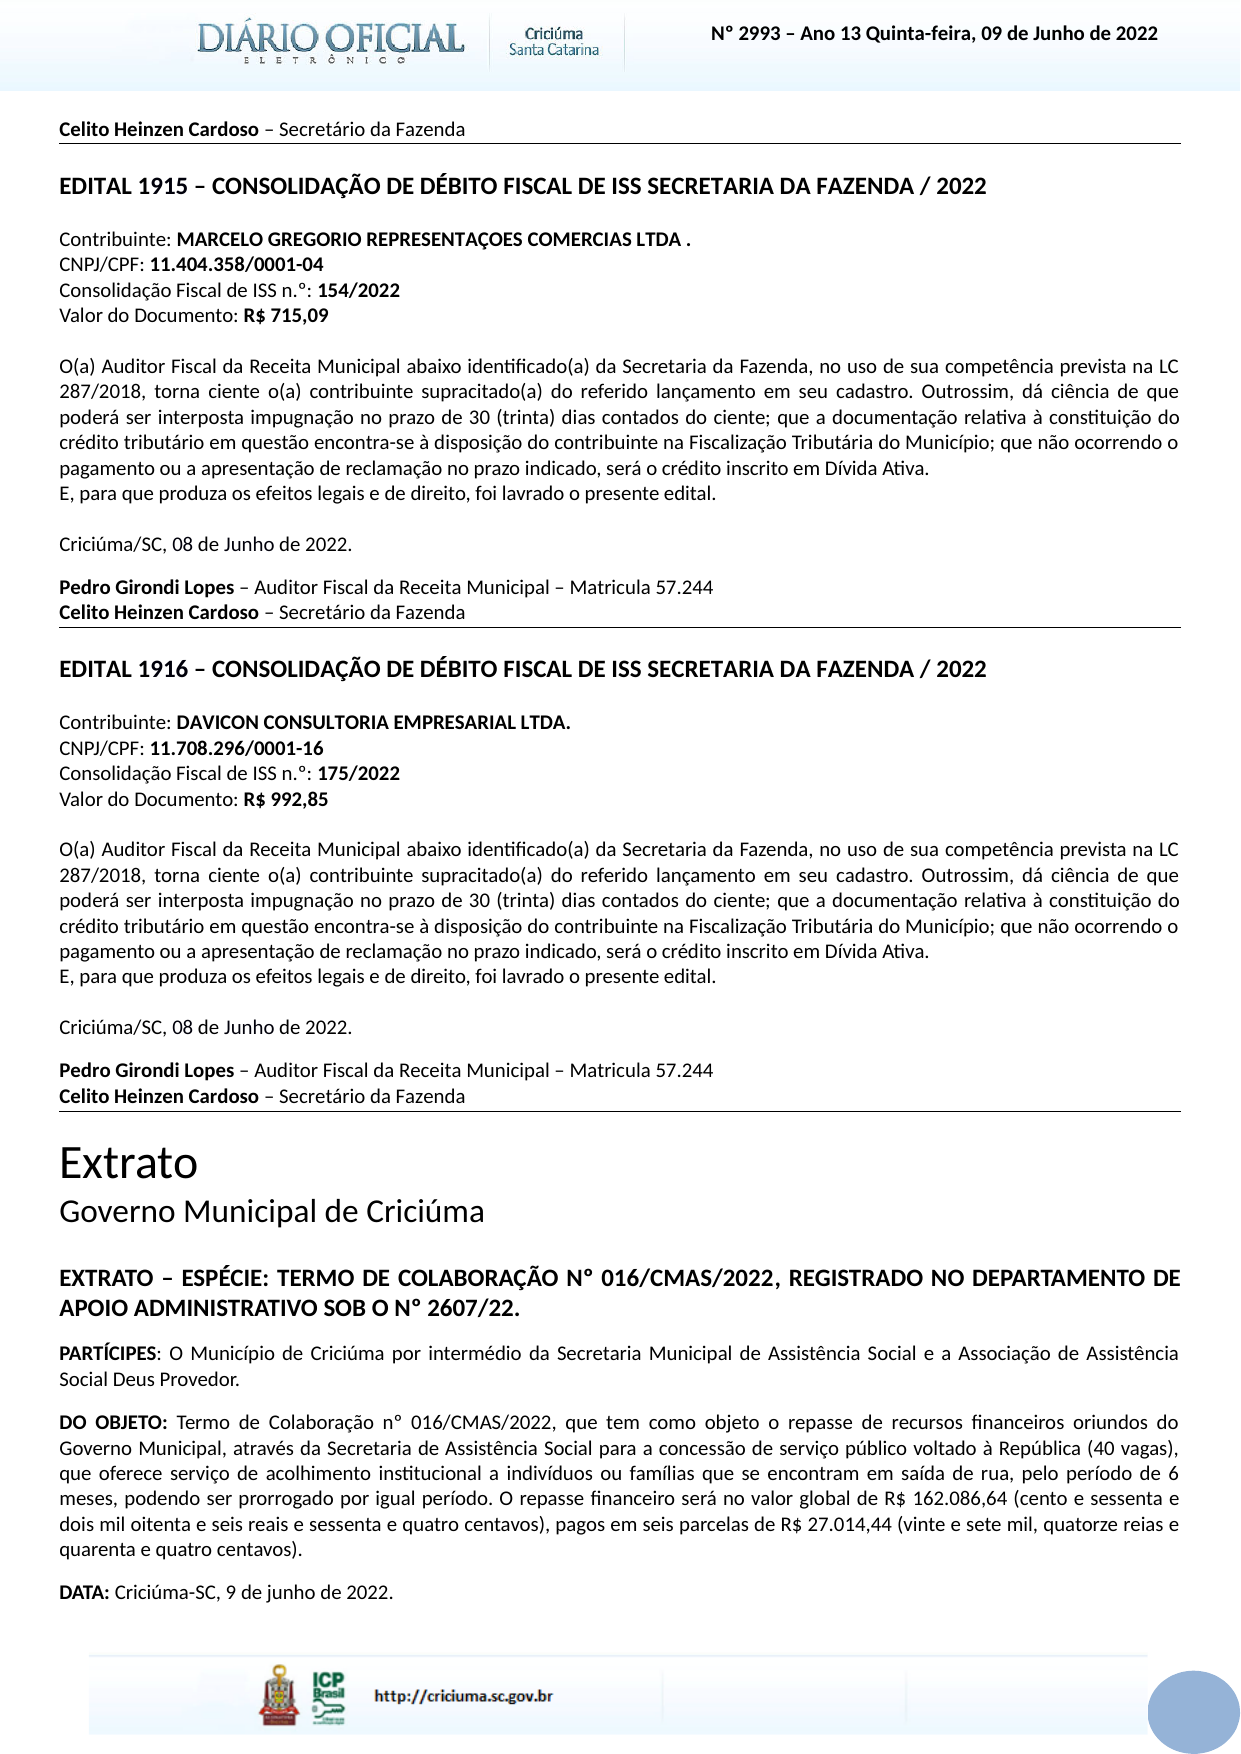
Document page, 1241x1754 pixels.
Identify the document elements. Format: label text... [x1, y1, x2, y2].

text Pedro Girondi Lopes – Auditor Fiscal da Receita Municipal – Matricula 57.244 [59, 574, 1181, 599]
text Consolidação Fiscal de ISS n.º: 175/2022 [59, 760, 1181, 786]
text DO OBJETO: Termo de Colaboração nº 016/CMAS/2022, que tem como objeto o repasse de recursos financeiros oriundos do Governo Municipal, através da Secretaria de Assistência Social para a concessão de serviço público voltado à República (40 vagas), que oferece serviço de acolhimento institucional a indivíduos ou famílias que se encontram em saída de rua, pelo período de 6 meses, podendo ser prorrogado por igual período. O repasse financeiro será no valor global de R$ 162.086,64 (cento e sessenta e dois mil oitenta e seis reais e sessenta e quatro centavos), pagos em seis parcelas de R$ 27.014,44 (vinte e sete mil, quatorze reias e quarenta e quatro centavos). [59, 1409, 1181, 1562]
text Valor do Documento: R$ 715,09 [59, 302, 1181, 328]
text PARTÍCIPES: O Município de Criciúma por intermédio da Secretaria Municipal de Assistência Social e a Associação de Assistência Social Deus Provedor. [59, 1341, 1181, 1391]
text Contribuinte: DAVICON CONSULTORIA EMPRESARIAL LTDA. [59, 709, 1181, 735]
text Criciúma/SC, 08 de Junho de 2022. [59, 1014, 1181, 1040]
text Extrato [59, 1132, 1181, 1191]
text Contribuinte: MARCELO GREGORIO REPRESENTAÇOES COMERCIAS LTDA . [59, 226, 1181, 251]
text Valor do Documento: R$ 992,85 [59, 786, 1181, 811]
text EDITAL 1916 – CONSOLIDAÇÃO DE DÉBITO FISCAL DE ISS SECRETARIA DA FAZENDA / 2022 [59, 653, 1181, 684]
text O(a) Auditor Fiscal da Receita Municipal abaixo identificado(a) da Secretaria da Fazenda, no uso de sua competência prevista na LC 287/2018, torna ciente o(a) contribuinte supracitado(a) do referido lançamento em seu cadastro. Outrossim, dá ciência de que poderá ser interposta impugnação no prazo de 30 (trinta) dias contados do ciente; que a documentação relativa à constituição do crédito tributário em questão encontra-se à disposição do contribuinte na Fiscalização Tributária do Município; que não ocorrendo o pagamento ou a apresentação de reclamação no prazo indicado, será o crédito inscrito em Dívida Ativa. [59, 353, 1181, 480]
text DATA: Criciúma-SC, 9 de junho de 2022. [59, 1579, 1181, 1605]
text Criciúma/SC, 08 de Junho de 2022. [59, 531, 1181, 556]
text Pedro Girondi Lopes – Auditor Fiscal da Receita Municipal – Matricula 57.244 [59, 1058, 1181, 1083]
text Celito Heinzen Cardoso – Secretário da Fazenda [59, 599, 1181, 627]
text E, para que produza os efeitos legais e de direito, foi lavrado o presente edital. [59, 480, 1181, 506]
text O(a) Auditor Fiscal da Receita Municipal abaixo identificado(a) da Secretaria da Fazenda, no uso de sua competência prevista na LC 287/2018, torna ciente o(a) contribuinte supracitado(a) do referido lançamento em seu cadastro. Outrossim, dá ciência de que poderá ser interposta impugnação no prazo de 30 (trinta) dias contados do ciente; que a documentação relativa à constituição do crédito tributário em questão encontra-se à disposição do contribuinte na Fiscalização Tributária do Município; que não ocorrendo o pagamento ou a apresentação de reclamação no prazo indicado, será o crédito inscrito em Dívida Ativa. [59, 837, 1181, 964]
text E, para que produza os efeitos legais e de direito, foi lavrado o presente edital. [59, 964, 1181, 989]
text Celito Heinzen Cardoso – Secretário da Fazenda [59, 1083, 1181, 1111]
text EDITAL 1915 – CONSOLIDAÇÃO DE DÉBITO FISCAL DE ISS SECRETARIA DA FAZENDA / 2022 [59, 170, 1181, 201]
text Celito Heinzen Cardoso – Secretário da Fazenda [59, 116, 1181, 143]
text Consolidação Fiscal de ISS n.º: 154/2022 [59, 277, 1181, 302]
text EXTRATO – ESPÉCIE: TERMO DE COLABORAÇÃO Nº 016/CMAS/2022, REGISTRADO NO DEPARTAMENTO DE APOIO ADMINISTRATIVO SOB O Nº 2607/22. [59, 1262, 1181, 1323]
text CNPJ/CPF: 11.708.296/0001-16 [59, 735, 1181, 760]
text Governo Municipal de Criciúma [59, 1191, 1181, 1231]
text CNPJ/CPF: 11.404.358/0001-04 [59, 251, 1181, 277]
